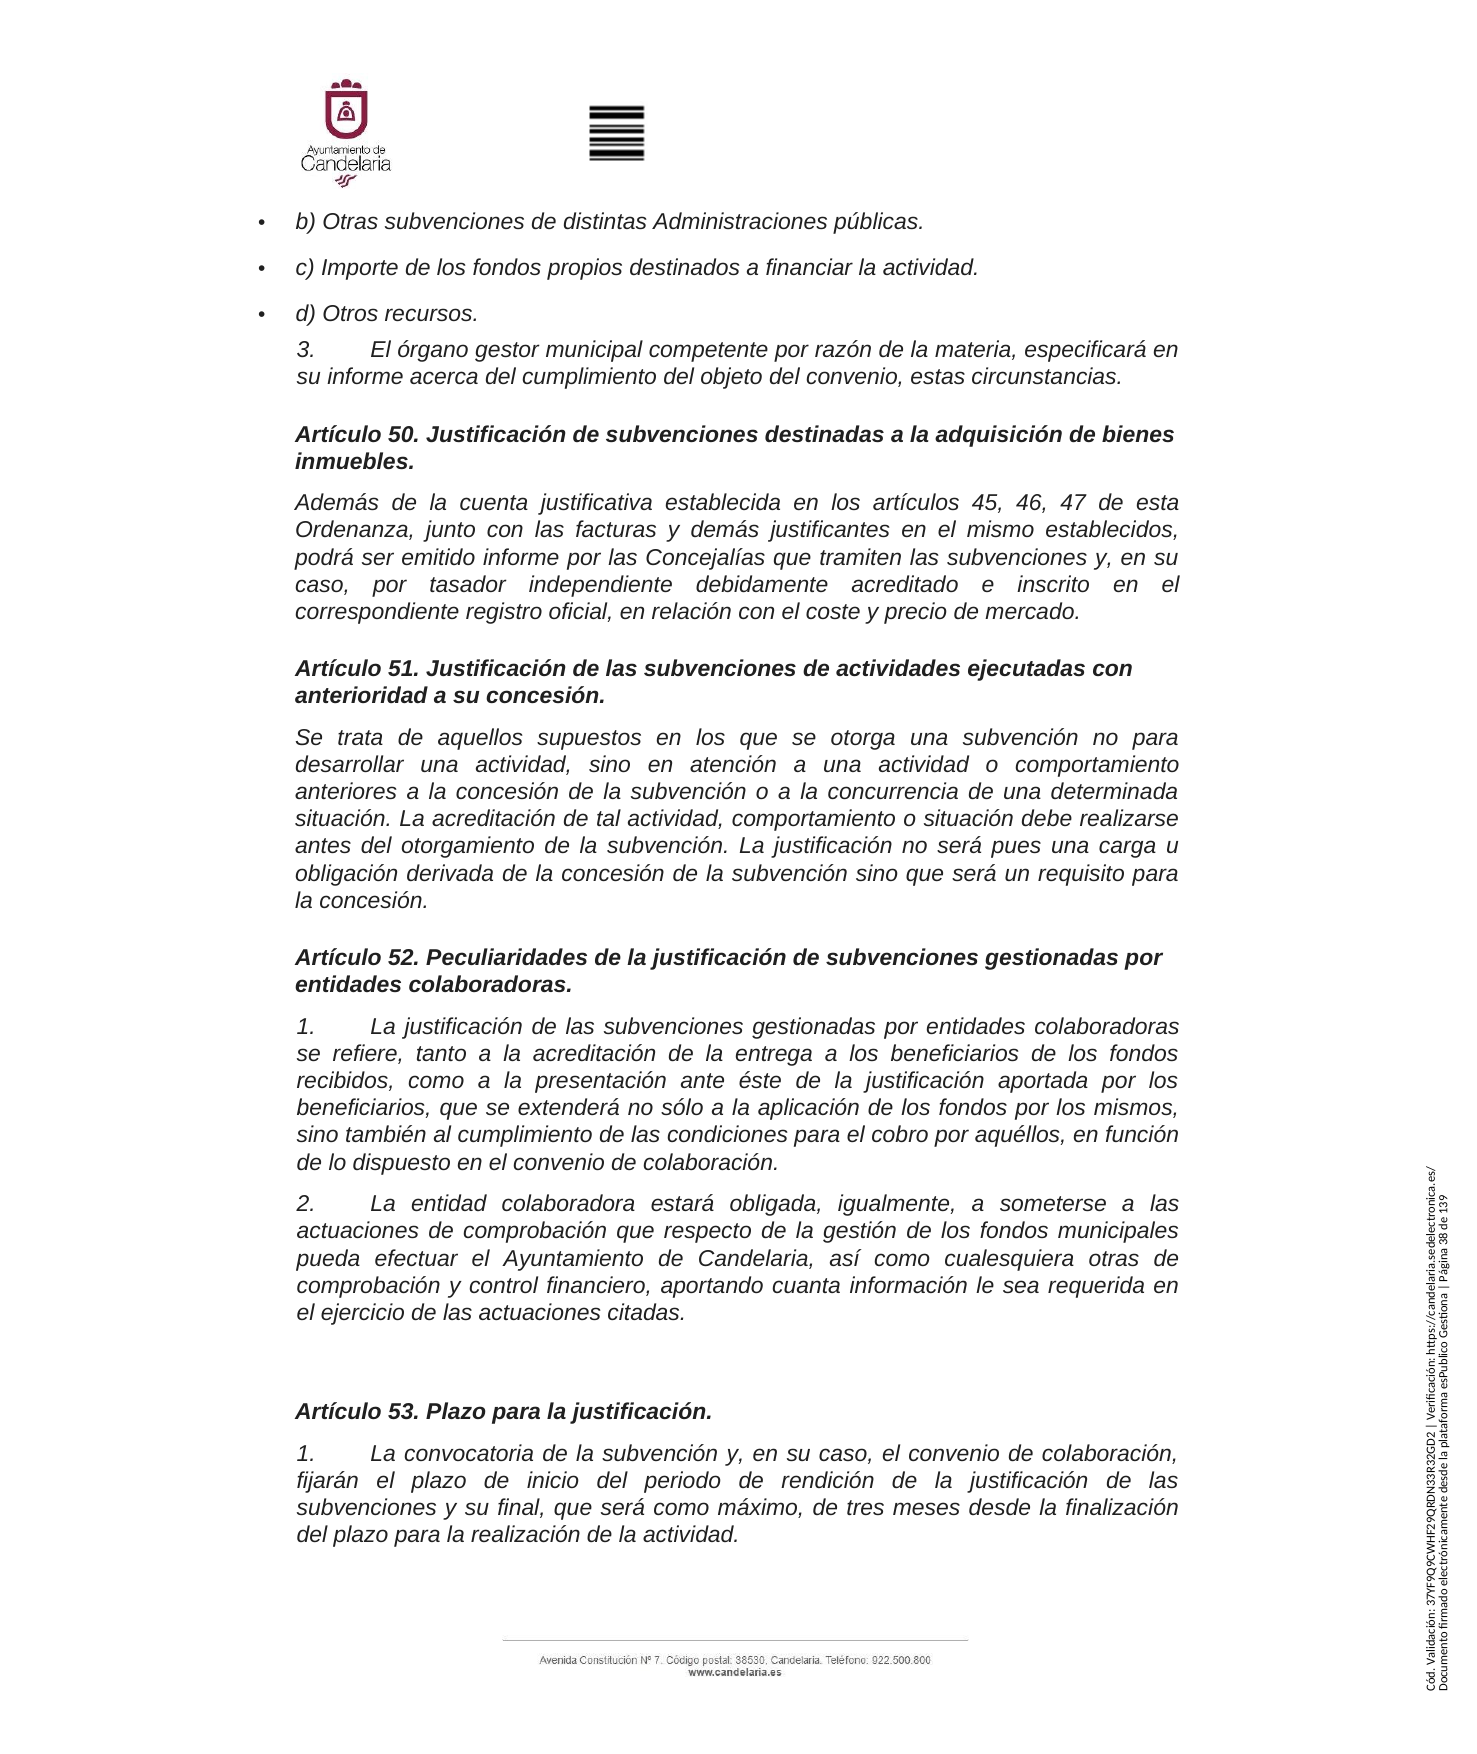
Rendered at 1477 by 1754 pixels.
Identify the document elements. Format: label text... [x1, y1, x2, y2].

list La convocatoria de la subvención y, en su caso, el convenio de colaboración, fijarán el plazo de inicio del periodo de rendición de la justificación de las subvenciones y su final, que será como máximo, de tres meses desde la finalización del plazo para la realización de la actividad. [296, 1439, 1182, 1547]
list El órgano gestor municipal competente por razón de la materia, especificará en su informe acerca del cumplimiento del objeto del convenio, estas circunstancias. [296, 336, 1182, 389]
text Artículo 53. Plazo para la justificación. [295, 1398, 1182, 1424]
list b) Otras subvenciones de distintas Administraciones públicas. [258, 208, 1182, 234]
text Artículo 50. Justificación de subvenciones destinadas a la adquisición de bienes inmuebles. [295, 421, 1182, 474]
list c) Importe de los fondos propios destinados a financiar la actividad. [258, 254, 1182, 280]
list d) Otros recursos. [258, 300, 1182, 326]
text Artículo 51. Justificación de las subvenciones de actividades ejecutadas con anterioridad a su concesión. [295, 655, 1182, 709]
list La justificación de las subvenciones gestionadas por entidades colaboradoras se refiere, tanto a la acreditación de la entrega a los beneficiarios de los fondos recibidos, como a la presentación ante éste de la justificación aportada por los beneficiarios, que se extenderá no sólo a la aplicación de los fondos por los mismos, sino también al cumplimiento de las condiciones para el cobro por aquéllos, en función de lo dispuesto en el convenio de colaboración. [296, 1013, 1182, 1175]
list La entidad colaboradora estará obligada, igualmente, a someterse a las actuaciones de comprobación que respecto de la gestión de los fondos municipales pueda efectuar el Ayuntamiento de Candelaria, así como cualesquiera otras de comprobación y control financiero, aportando cuanta información le sea requerida en el ejercicio de las actuaciones citadas. [296, 1190, 1182, 1325]
text Artículo 52. Peculiaridades de la justificación de subvenciones gestionadas por entidades colaboradoras. [295, 944, 1182, 998]
text Además de la cuenta justificativa establecida en los artículos 45, 46, 47 de esta Ordenanza, junto con las facturas y demás justificantes en el mismo establecidos, podrá ser emitido informe por las Concejalías que tramiten las subvenciones y, en su caso, por tasador independiente debidamente acreditado e inscrito en el correspondiente registro oficial, en relación con el coste y precio de mercado. [295, 489, 1182, 624]
text Se trata de aquellos supuestos en los que se otorga una subvención no para desarrollar una actividad, sino en atención a una actividad o comportamiento anteriores a la concesión de la subvención o a la concurrencia de una determinada situación. La acreditación de tal actividad, comportamiento o situación debe realizarse antes del otorgamiento de la subvención. La justificación no será pues una carga u obligación derivada de la concesión de la subvención sino que será un requisito para la concesión. [295, 724, 1182, 913]
